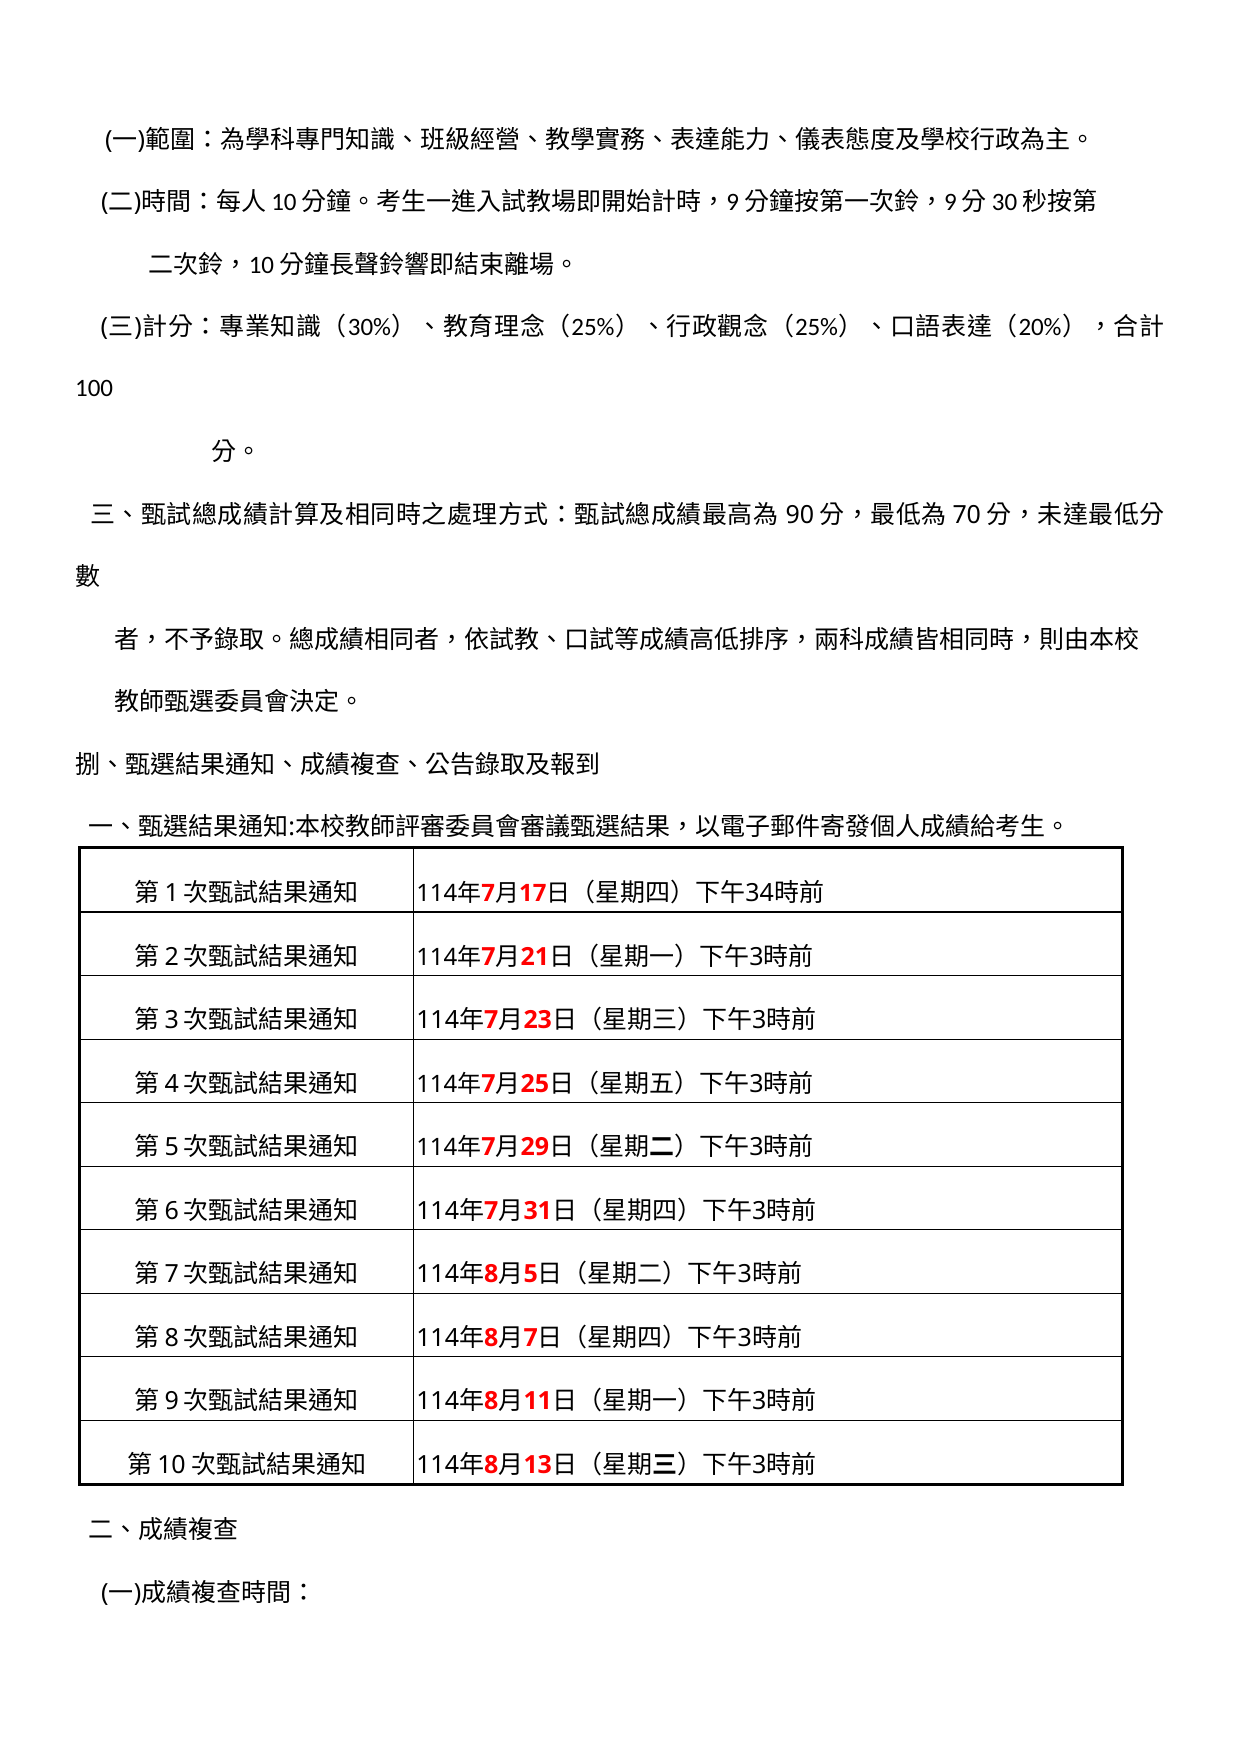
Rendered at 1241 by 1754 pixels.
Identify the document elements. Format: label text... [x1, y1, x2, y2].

table_cell 114年7月31日（星期四）下午3時前 [414, 1167, 1121, 1229]
table_cell 第2次甄試結果通知 [81, 913, 413, 975]
table_cell 第5次甄試結果通知 [81, 1103, 413, 1166]
table_cell 第4次甄試結果通知 [81, 1040, 413, 1102]
text 三、甄試總成績計算及相同時之處理方式：甄試總成績最高為90分，最低為70分，未達最低分數 [75, 471, 1165, 596]
text (一)範圍：為學科專門知識、班級經營、教學實務、表達能力、儀表態度及學校行政為主。 [75, 96, 1165, 158]
table_cell 第10次甄試結果通知 [81, 1421, 413, 1483]
text 分。 [75, 408, 1165, 471]
table_cell 第9次甄試結果通知 [81, 1357, 413, 1420]
text 教師甄選委員會決定。 [75, 658, 1165, 721]
table_cell 114年7月29日（星期二）下午3時前 [414, 1103, 1121, 1166]
text 二、成績複查 [75, 1486, 1165, 1549]
table_cell 114年8月7日（星期四）下午3時前 [414, 1294, 1121, 1356]
table_cell 114年7月25日（星期五）下午3時前 [414, 1040, 1121, 1102]
text 二次鈴，10分鐘長聲鈴響即結束離場。 [75, 221, 1165, 283]
table_cell 114年8月5日（星期二）下午3時前 [414, 1230, 1121, 1293]
table_cell 114年7月21日（星期一）下午3時前 [414, 913, 1121, 975]
table_header 第1次甄試結果通知 [81, 849, 413, 911]
text (二)時間：每人10分鐘。考生一進入試教場即開始計時，9分鐘按第一次鈴，9分30秒按第 [75, 158, 1165, 221]
text 者，不予錄取。總成績相同者，依試教、口試等成績高低排序，兩科成績皆相同時，則由本校 [75, 596, 1165, 658]
text (三)計分：專業知識（30%）、教育理念（25%）、行政觀念（25%）、口語表達（20%），合計100 [75, 283, 1165, 408]
text 捌、甄選結果通知、成績複查、公告錄取及報到 [75, 721, 1165, 783]
table_cell 114年8月11日（星期一）下午3時前 [414, 1357, 1121, 1420]
table_cell 第6次甄試結果通知 [81, 1167, 413, 1229]
table_cell 114年8月13日（星期三）下午3時前 [414, 1421, 1121, 1483]
text (一)成績複查時間： [75, 1549, 1165, 1611]
table_header 114年7月17日（星期四）下午34時前 [414, 849, 1121, 911]
table_cell 第7次甄試結果通知 [81, 1230, 413, 1293]
text 一、甄選結果通知:本校教師評審委員會審議甄選結果，以電子郵件寄發個人成績給考生。 [75, 783, 1165, 846]
table_cell 第3次甄試結果通知 [81, 976, 413, 1038]
table_cell 114年7月23日（星期三）下午3時前 [414, 976, 1121, 1038]
table_cell 第8次甄試結果通知 [81, 1294, 413, 1356]
